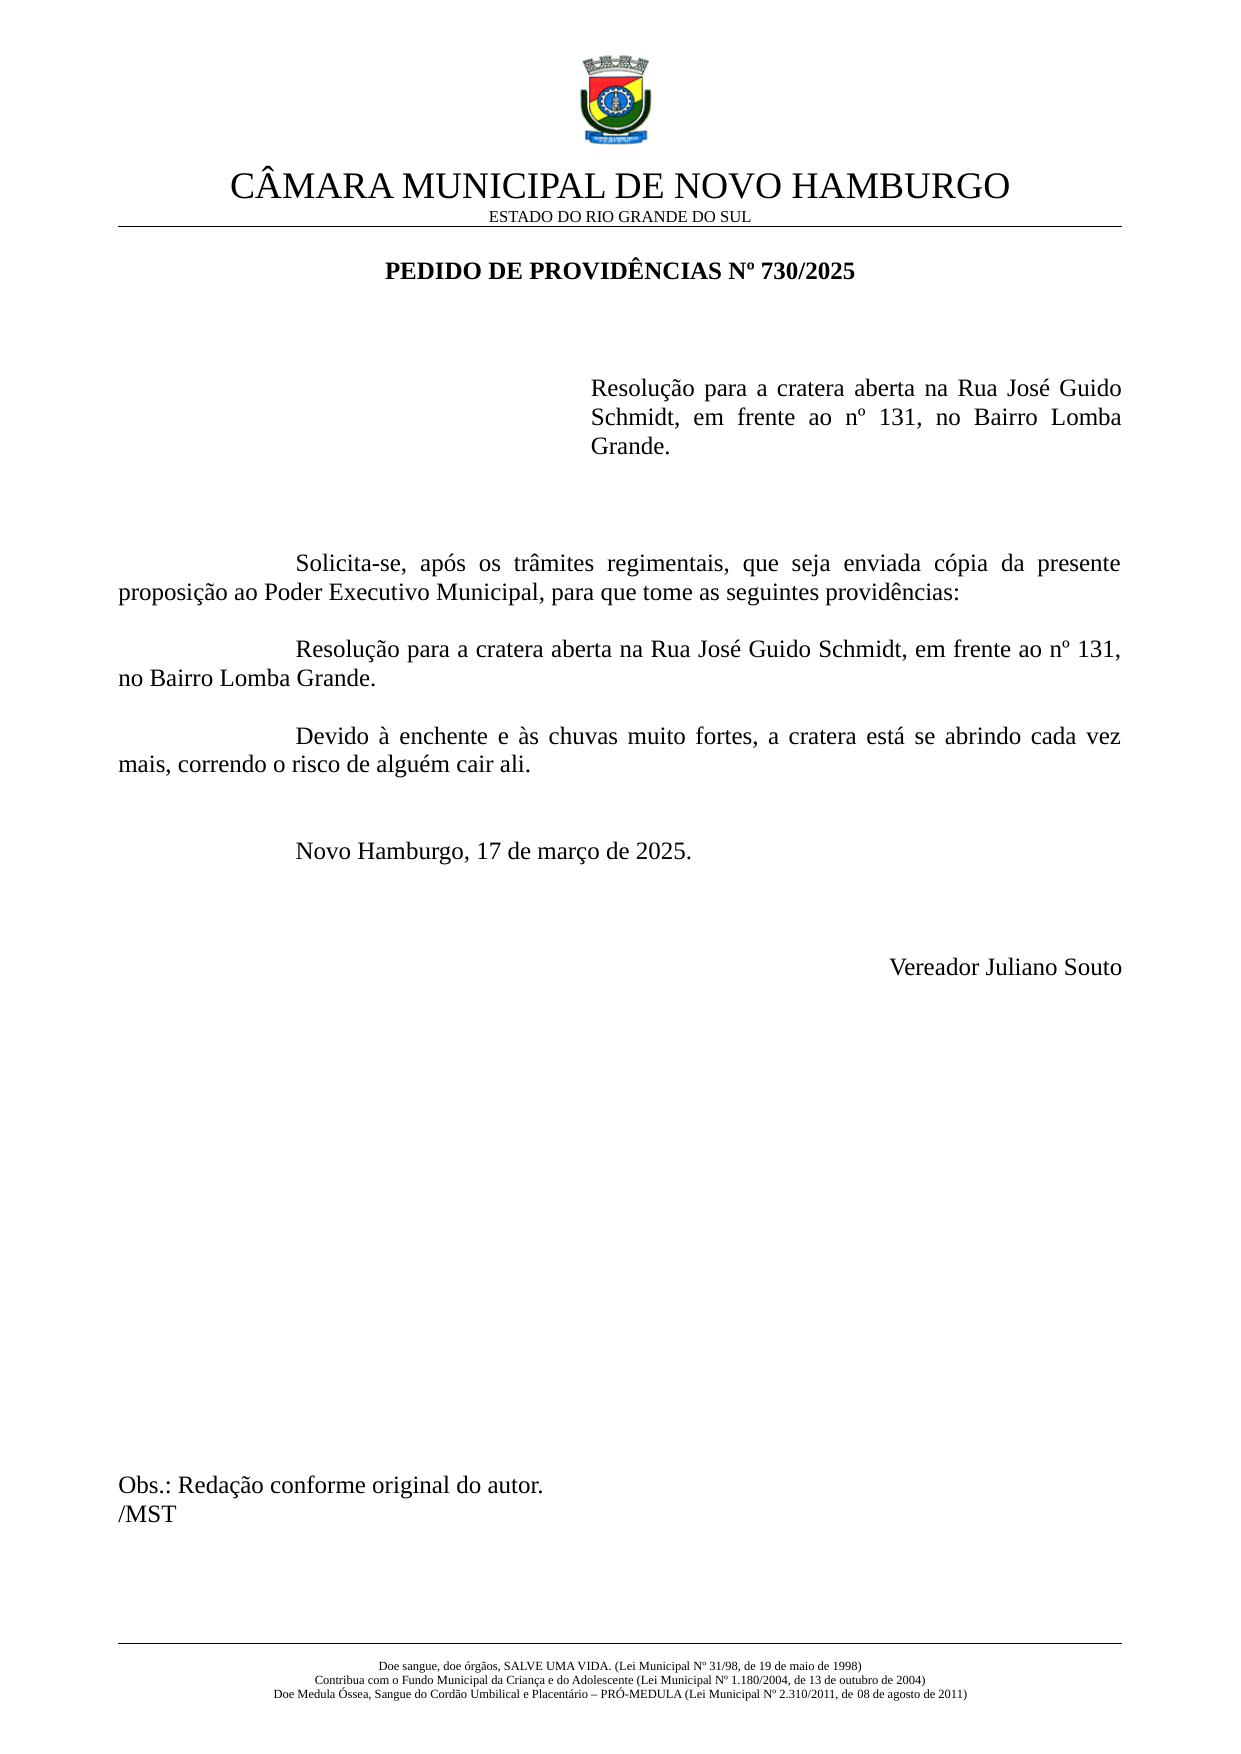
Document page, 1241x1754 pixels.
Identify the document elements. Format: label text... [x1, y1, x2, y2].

text Solicita-se, após os trâmites regimentais, que seja enviada cópia da presente proposição ao Poder Executivo Municipal, para que tome as seguintes providências: [118, 548, 1122, 606]
text Vereador Juliano Souto [118, 952, 1122, 981]
text Devido à enchente e às chuvas muito fortes, a cratera está se abrindo cada vez mais, correndo o risco de alguém cair ali. [118, 721, 1122, 778]
text Resolução para a cratera aberta na Rua José Guido Schmidt, em frente ao nº 131, no Bairro Lomba Grande. [118, 634, 1122, 692]
text Resolução para a cratera aberta na Rua José Guido Schmidt, em frente ao nº 131, no Bairro Lomba Grande. [591, 373, 1122, 460]
text /MST [118, 1499, 1122, 1528]
text Novo Hamburgo, 17 de março de 2025. [118, 836, 1122, 864]
text Obs.: Redação conforme original do autor. [118, 1470, 1122, 1499]
text PEDIDO DE PROVIDÊNCIAS Nº 730/2025 [118, 256, 1122, 285]
picture [574, 48, 655, 149]
